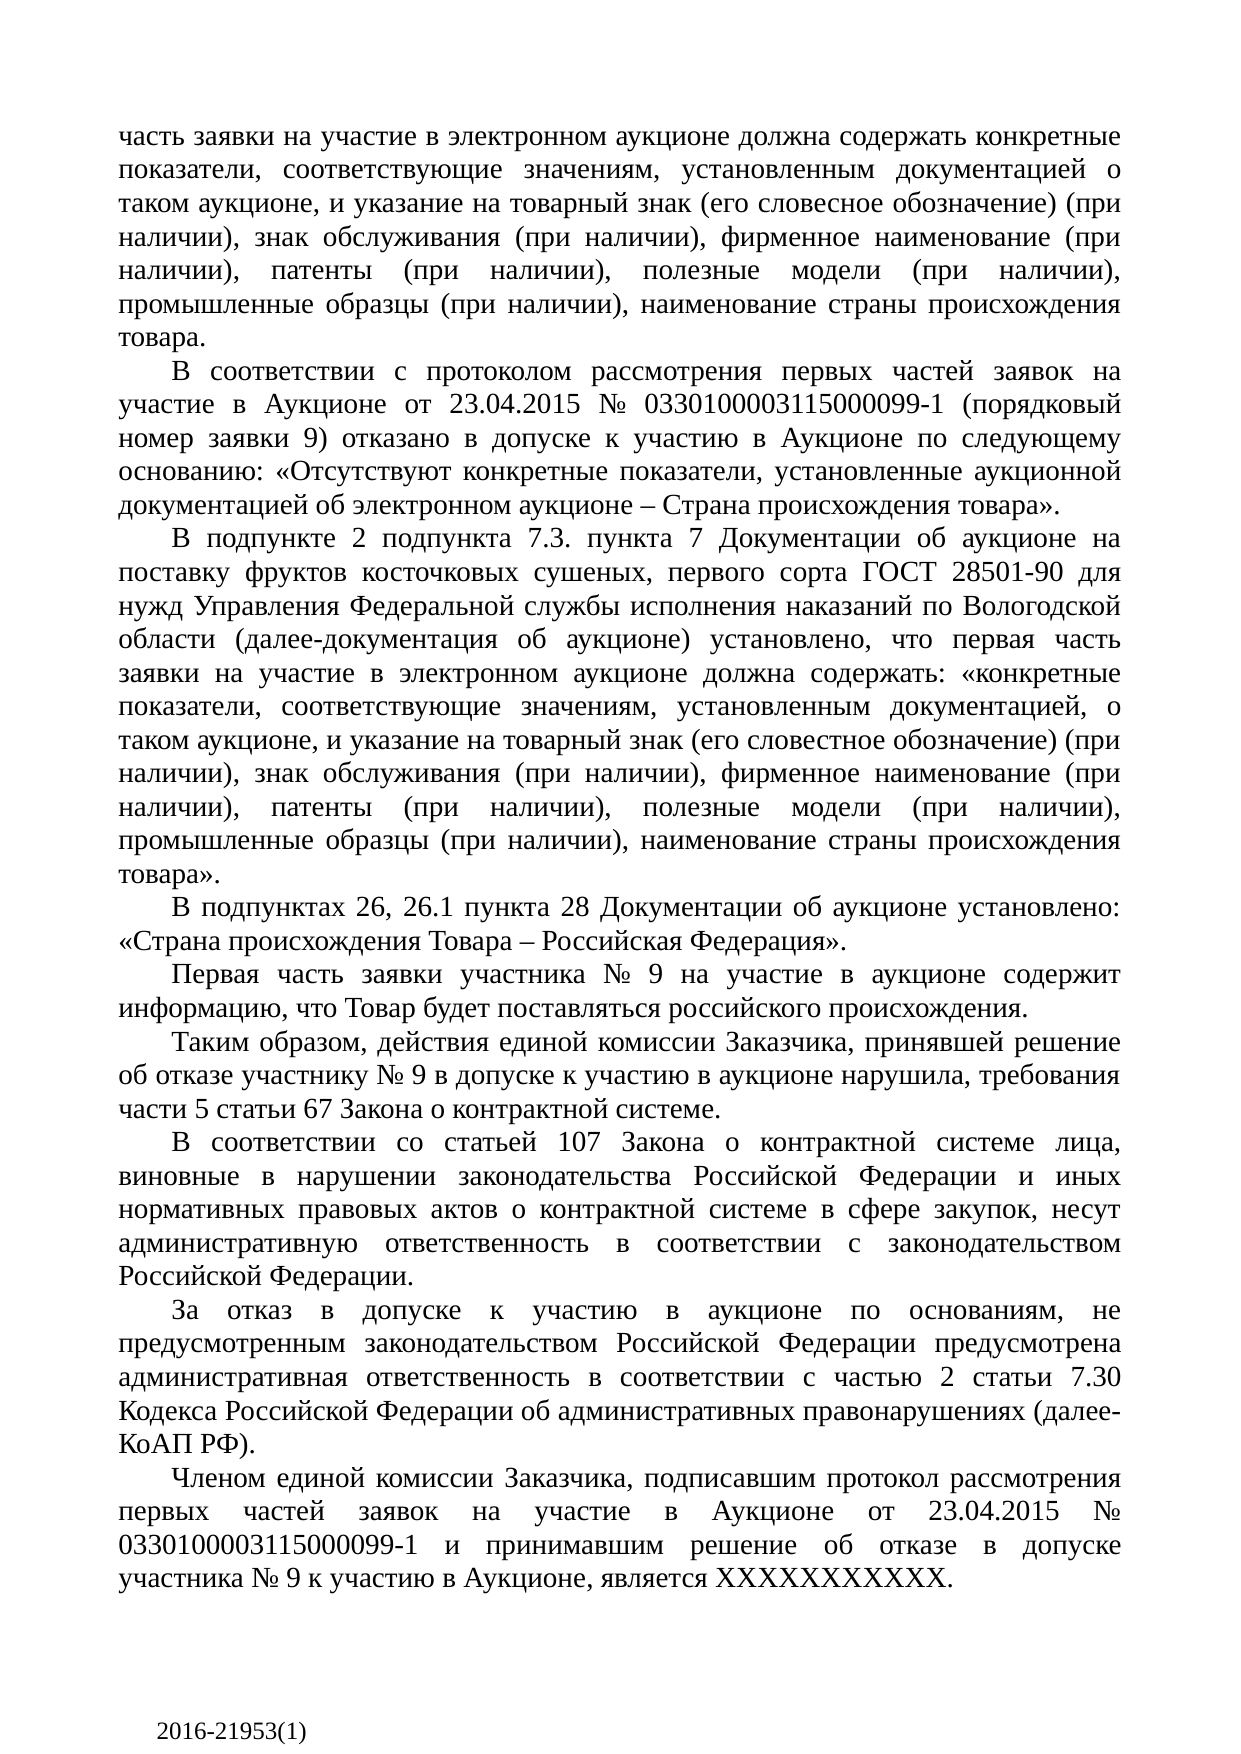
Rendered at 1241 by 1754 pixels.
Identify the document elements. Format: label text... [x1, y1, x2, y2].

text Первая часть заявки участника № 9 на участие в аукционе содержит информацию, что Товар будет поставляться российского происхождения. [118, 957, 1122, 1024]
text Таким образом, действия единой комиссии Заказчика, принявшей решение об отказе участнику № 9 в допуске к участию в аукционе нарушила, требования части 5 статьи 67 Закона о контрактной системе. [118, 1024, 1122, 1124]
text В соответствии со статьей 107 Закона о контрактной системе лица, виновные в нарушении законодательства Российской Федерации и иных нормативных правовых актов о контрактной системе в сфере закупок, несут административную ответственность в соответствии с законодательством Российской Федерации. [118, 1124, 1122, 1292]
text За отказ в допуске к участию в аукционе по основаниям, не предусмотренным законодательством Российской Федерации предусмотрена административная ответственность в соответствии с частью 2 статьи 7.30 Кодекса Российской Федерации об административных правонарушениях (далее-КоАП РФ). [118, 1292, 1122, 1460]
text В подпункте 2 подпункта 7.3. пункта 7 Документации об аукционе на поставку фруктов косточковых сушеных, первого сорта ГОСТ 28501-90 для нужд Управления Федеральной службы исполнения наказаний по Вологодской области (далее-документация об аукционе) установлено, что первая часть заявки на участие в электронном аукционе должна содержать: «конкретные показатели, соответствующие значениям, установленным документацией, о таком аукционе, и указание на товарный знак (его словестное обозначение) (при наличии), знак обслуживания (при наличии), фирменное наименование (при наличии), патенты (при наличии), полезные модели (при наличии), промышленные образцы (при наличии), наименование страны происхождения товара». [118, 521, 1122, 889]
text В соответствии с протоколом рассмотрения первых частей заявок на участие в Аукционе от 23.04.2015 № 0330100003115000099-1 (порядковый номер заявки 9) отказано в допуске к участию в Аукционе по следующему основанию: «Отсутствуют конкретные показатели, установленные аукционной документацией об электронном аукционе – Страна происхождения товара». [118, 353, 1122, 521]
text Членом единой комиссии Заказчика, подписавшим протокол рассмотрения первых частей заявок на участие в Аукционе от 23.04.2015 № 0330100003115000099-1 и принимавшим решение об отказе в допуске участника № 9 к участию в Аукционе, является XXXXXXXXXXX. [118, 1460, 1122, 1594]
text часть заявки на участие в электронном аукционе должна содержать конкретные показатели, соответствующие значениям, установленным документацией о таком аукционе, и указание на товарный знак (его словесное обозначение) (при наличии), знак обслуживания (при наличии), фирменное наименование (при наличии), патенты (при наличии), полезные модели (при наличии), промышленные образцы (при наличии), наименование страны происхождения товара. [118, 118, 1122, 353]
text В подпунктах 26, 26.1 пункта 28 Документации об аукционе установлено: «Страна происхождения Товара – Российская Федерация». [118, 889, 1122, 957]
